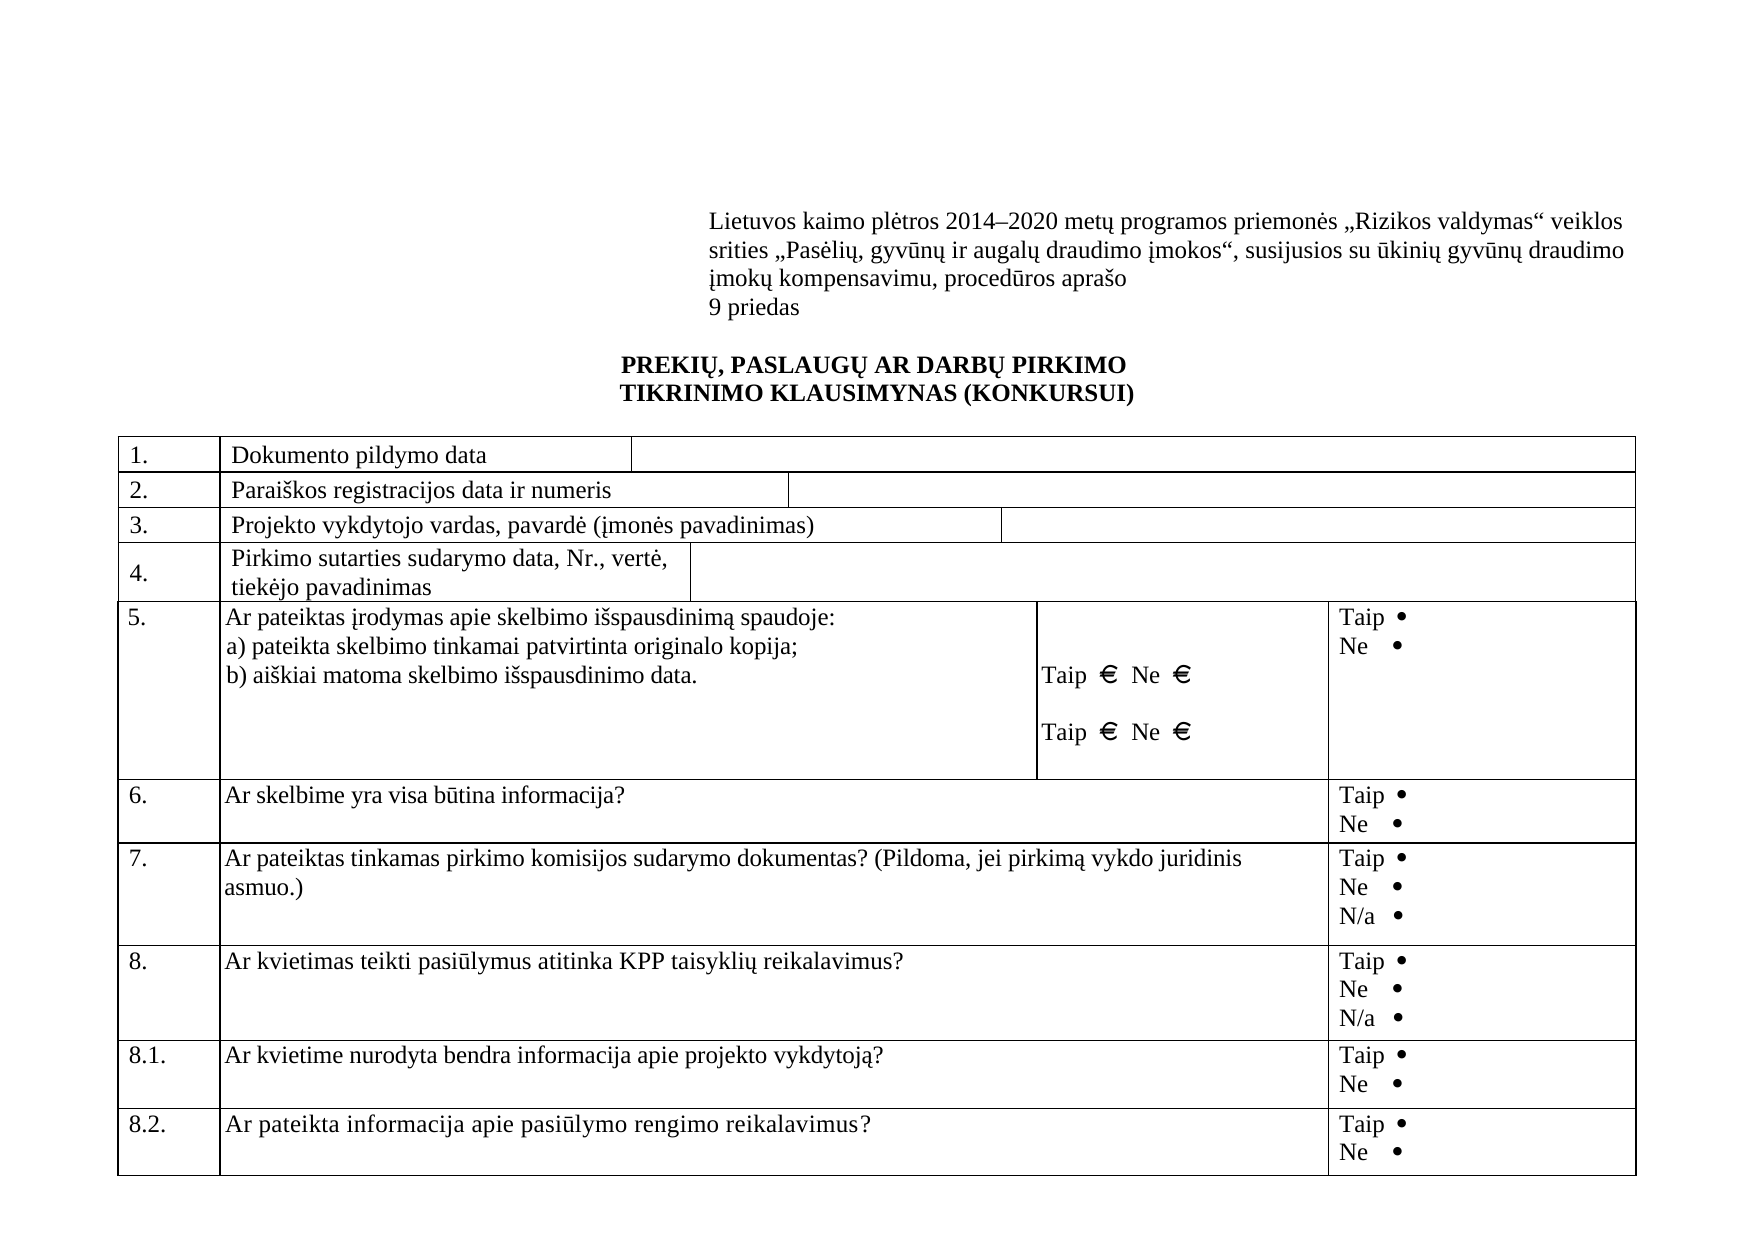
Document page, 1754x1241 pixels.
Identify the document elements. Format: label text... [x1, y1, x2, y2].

table_cell [691, 543, 1635, 601]
table_cell Ar kvietime nurodyta bendra informacija apie projekto vykdytoją? [221, 1041, 1328, 1108]
table_cell [1002, 508, 1635, 542]
table_cell [1503, 946, 1635, 1039]
table_cell Taip  Ne  [1329, 1109, 1635, 1175]
table_cell 8.2. [119, 1109, 219, 1175]
table_cell Taip  Ne  N/a  [1329, 946, 1502, 1039]
table_cell Ar kvietimas teikti pasiūlymus atitinka KPP taisyklių reikalavimus? [221, 946, 1328, 1039]
table_cell [1523, 844, 1635, 945]
table_cell Taip  Ne  N/a  [1329, 844, 1523, 945]
table_cell 5. [119, 602, 219, 778]
table_cell Taip  Ne  [1329, 602, 1523, 778]
text 9 priedas [709, 292, 1636, 321]
table_cell Ar pateiktas įrodymas apie skelbimo išspausdinimą spaudoje: a) pateikta skelbimo tinkamai patvirtinta originalo kopija; b) aiškiai matoma skelbimo išspausdinimo data. [221, 602, 1036, 778]
table_header Dokumento pildymo data [221, 437, 631, 471]
text PREKIŲ, PASLAUGŲ AR DARBŲ PIRKIMO [118, 350, 1636, 378]
table_cell 7. [119, 844, 219, 945]
table_cell [1523, 602, 1635, 778]
table_cell Taip  Ne  Taip  Ne  [1038, 602, 1328, 778]
table_cell Paraiškos registracijos data ir numeris [221, 473, 788, 507]
table_cell [1457, 780, 1635, 842]
table_cell 8.1. [119, 1041, 219, 1108]
table_cell 4. [119, 543, 219, 601]
table_cell 6. [119, 780, 219, 842]
table_cell Projekto vykdytojo vardas, pavardė (įmonės pavadinimas) [221, 508, 1001, 542]
table_cell Pirkimo sutarties sudarymo data, Nr., vertė, tiekėjo pavadinimas [221, 543, 690, 601]
table_header [632, 437, 1635, 471]
table_header 1. [119, 437, 219, 471]
text TIKRINIMO KLAUSIMYNAS (KONKURSUI) [118, 378, 1636, 407]
table_cell Ar skelbime yra visa būtina informacija? [221, 780, 1328, 842]
table_cell Taip  Ne  [1329, 1041, 1635, 1108]
table_cell Taip  Ne  [1329, 780, 1457, 842]
table_cell Ar pateiktas tinkamas pirkimo komisijos sudarymo dokumentas? (Pildoma, jei pirkimą vykdo juridinis asmuo.) [221, 844, 1328, 945]
table_cell Ar pateikta informacija apie pasiūlymo rengimo reikalavimus? [221, 1109, 1328, 1175]
text Lietuvos kaimo plėtros 2014–2020 metų programos priemonės „Rizikos valdymas“ veiklos srities „Pasėlių, gyvūnų ir augalų draudimo įmokos“, susijusios su ūkinių gyvūnų draudimo įmokų kompensavimu, procedūros aprašo [709, 206, 1636, 292]
table_cell 3. [119, 508, 219, 542]
table_cell 2. [119, 473, 219, 507]
table_cell 8. [119, 946, 219, 1039]
table_cell [789, 473, 1635, 507]
